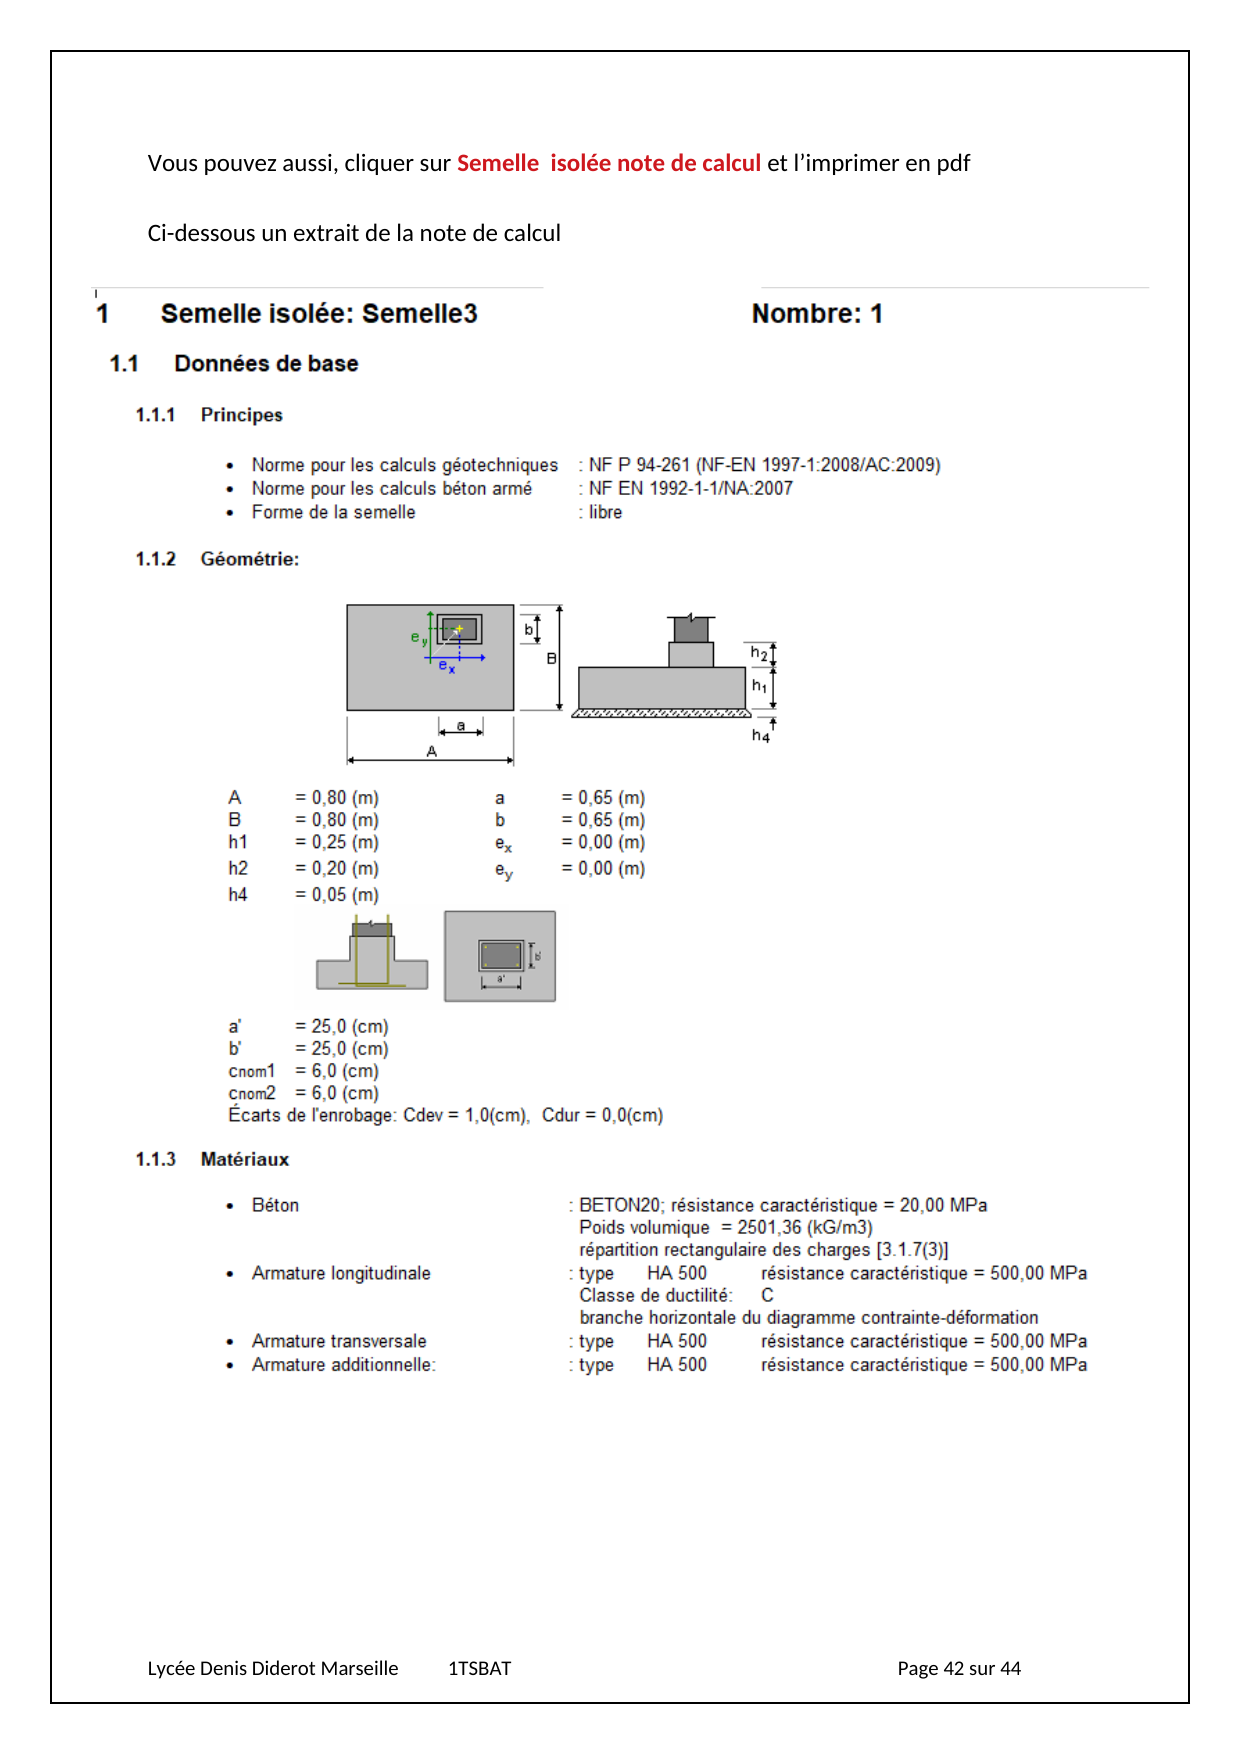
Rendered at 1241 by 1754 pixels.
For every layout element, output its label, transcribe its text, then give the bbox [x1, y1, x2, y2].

picture [91, 287, 1150, 1385]
text Ci-dessous un extrait de la note de calcul [148, 218, 1093, 248]
text Vous pouvez aussi, cliquer sur Semelle isolée note de calcul et l’imprimer en pdf [148, 148, 1093, 178]
